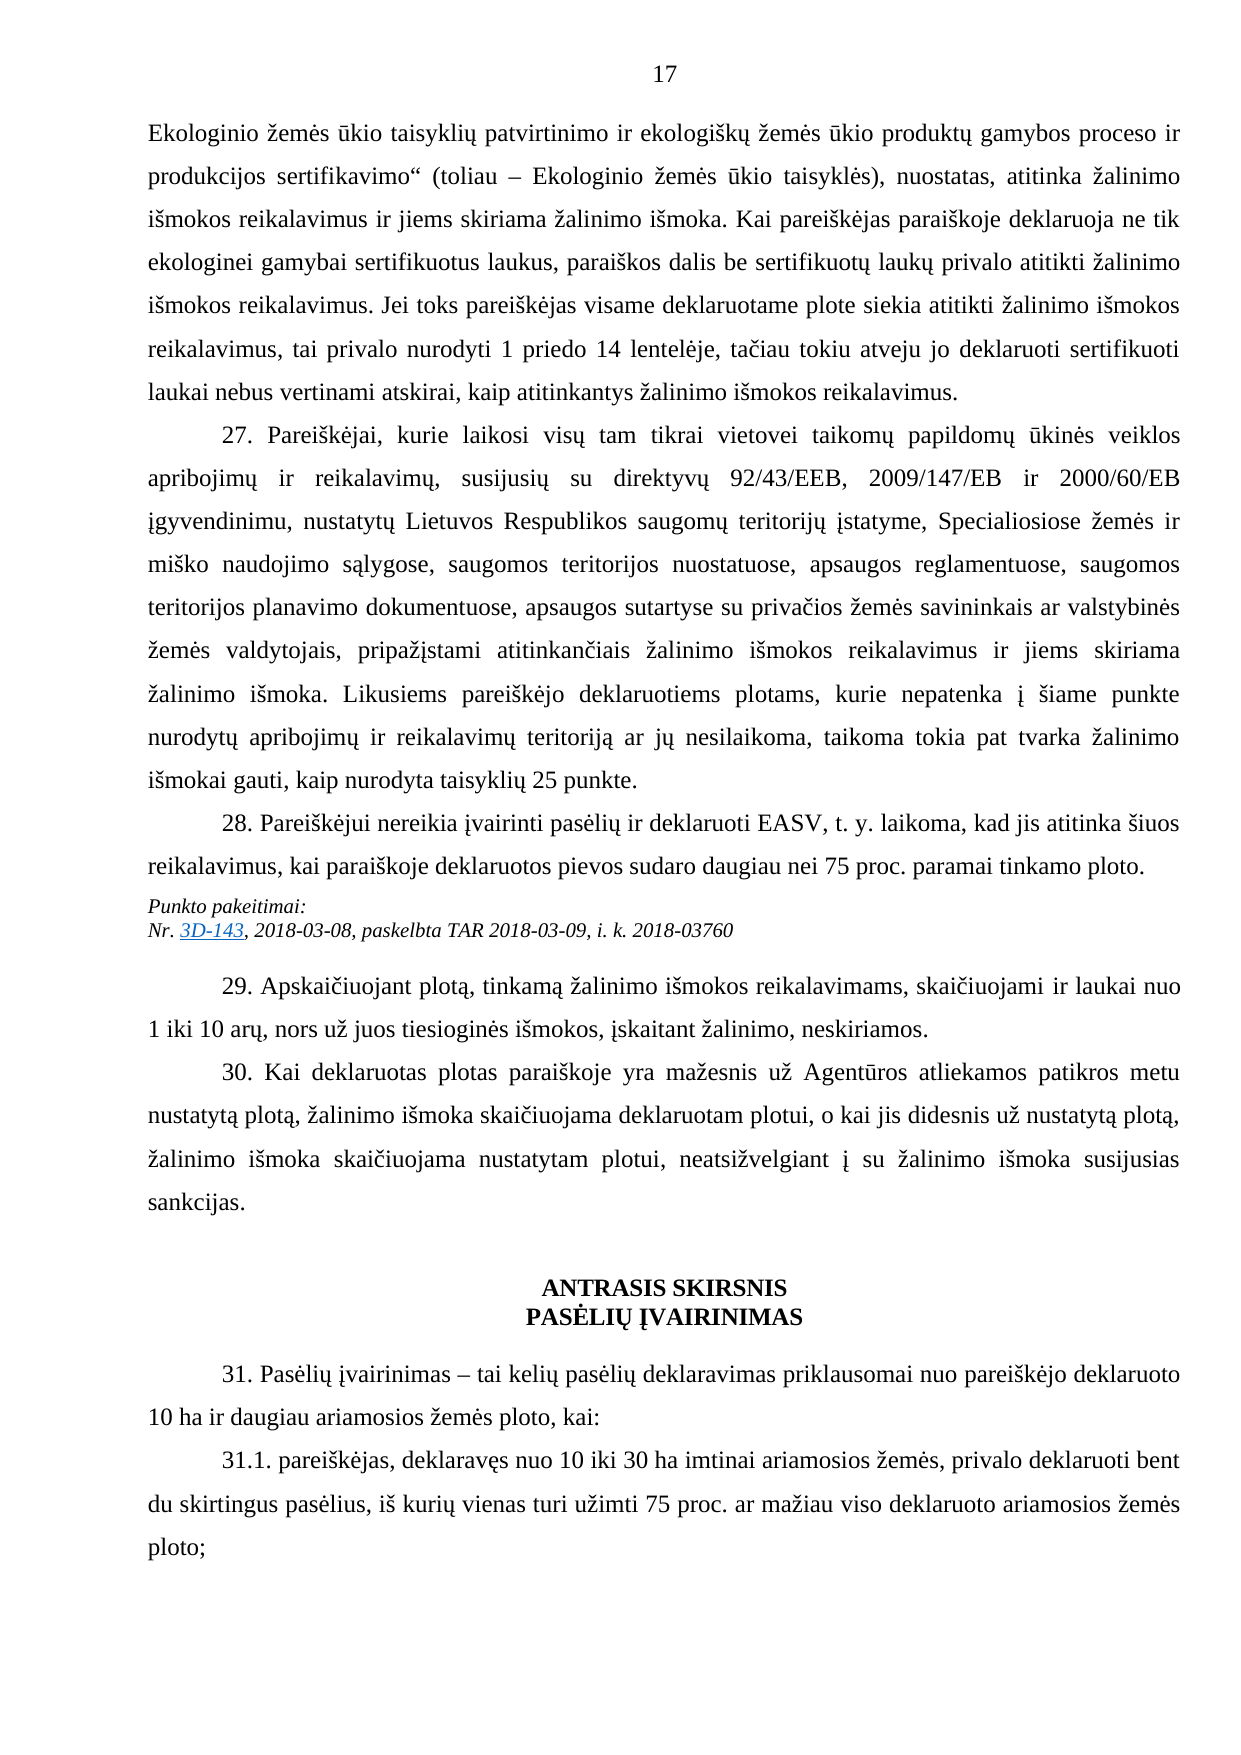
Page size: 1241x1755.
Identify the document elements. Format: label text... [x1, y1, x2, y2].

text 27. Pareiškėjai, kurie laikosi visų tam tikrai vietovei taikomų papildomų ūkinės veiklos apribojimų ir reikalavimų, susijusių su direktyvų 92/43/EEB, 2009/147/EB ir 2000/60/EB įgyvendinimu, nustatytų Lietuvos Respublikos saugomų teritorijų įstatyme, Specialiosiose žemės ir miško naudojimo sąlygose, saugomos teritorijos nuostatuose, apsaugos reglamentuose, saugomos teritorijos planavimo dokumentuose, apsaugos sutartyse su privačios žemės savininkais ar valstybinės žemės valdytojais, pripažįstami atitinkančiais žalinimo išmokos reikalavimus ir jiems skiriama žalinimo išmoka. Likusiems pareiškėjo deklaruotiems plotams, kurie nepatenka į šiame punkte nurodytų apribojimų ir reikalavimų teritoriją ar jų nesilaikoma, taikoma tokia pat tvarka žalinimo išmokai gauti, kaip nurodyta taisyklių 25 punkte. [148, 420, 1181, 794]
text 31. Pasėlių įvairinimas – tai kelių pasėlių deklaravimas priklausomai nuo pareiškėjo deklaruoto 10 ha ir daugiau ariamosios žemės ploto, kai: [148, 1359, 1181, 1431]
text 28. Pareiškėjui nereikia įvairinti pasėlių ir deklaruoti EASV, t. y. laikoma, kad jis atitinka šiuos reikalavimus, kai paraiškoje deklaruotos pievos sudaro daugiau nei 75 proc. paramai tinkamo ploto. [148, 808, 1181, 880]
text Nr. 3D-143, 2018-03-08, paskelbta TAR 2018-03-09, i. k. 2018-03760 [148, 918, 1181, 942]
text 31.1. pareiškėjas, deklaravęs nuo 10 iki 30 ha imtinai ariamosios žemės, privalo deklaruoti bent du skirtingus pasėlius, iš kurių vienas turi užimti 75 proc. ar mažiau viso deklaruoto ariamosios žemės ploto; [148, 1446, 1181, 1561]
text 29. Apskaičiuojant plotą, tinkamą žalinimo išmokos reikalavimams, skaičiuojami ir laukai nuo 1 iki 10 arų, nors už juos tiesioginės išmokos, įskaitant žalinimo, neskiriamos. [148, 971, 1181, 1043]
text Punkto pakeitimai: [148, 894, 1181, 918]
text ANTRASIS SKIRSNIS [148, 1273, 1181, 1302]
text PASĖLIŲ ĮVAIRINIMAS [148, 1302, 1181, 1331]
text 30. Kai deklaruotas plotas paraiškoje yra mažesnis už Agentūros atliekamos patikros metu nustatytą plotą, žalinimo išmoka skaičiuojama deklaruotam plotui, o kai jis didesnis už nustatytą plotą, žalinimo išmoka skaičiuojama nustatytam plotui, neatsižvelgiant į su žalinimo išmoka susijusias sankcijas. [148, 1057, 1181, 1216]
text Ekologinio žemės ūkio taisyklių patvirtinimo ir ekologiškų žemės ūkio produktų gamybos proceso ir produkcijos sertifikavimo“ (toliau – Ekologinio žemės ūkio taisyklės), nuostatas, atitinka žalinimo išmokos reikalavimus ir jiems skiriama žalinimo išmoka. Kai pareiškėjas paraiškoje deklaruoja ne tik ekologinei gamybai sertifikuotus laukus, paraiškos dalis be sertifikuotų laukų privalo atitikti žalinimo išmokos reikalavimus. Jei toks pareiškėjas visame deklaruotame plote siekia atitikti žalinimo išmokos reikalavimus, tai privalo nurodyti 1 priedo 14 lentelėje, tačiau tokiu atveju jo deklaruoti sertifikuoti laukai nebus vertinami atskirai, kaip atitinkantys žalinimo išmokos reikalavimus. [148, 118, 1181, 406]
